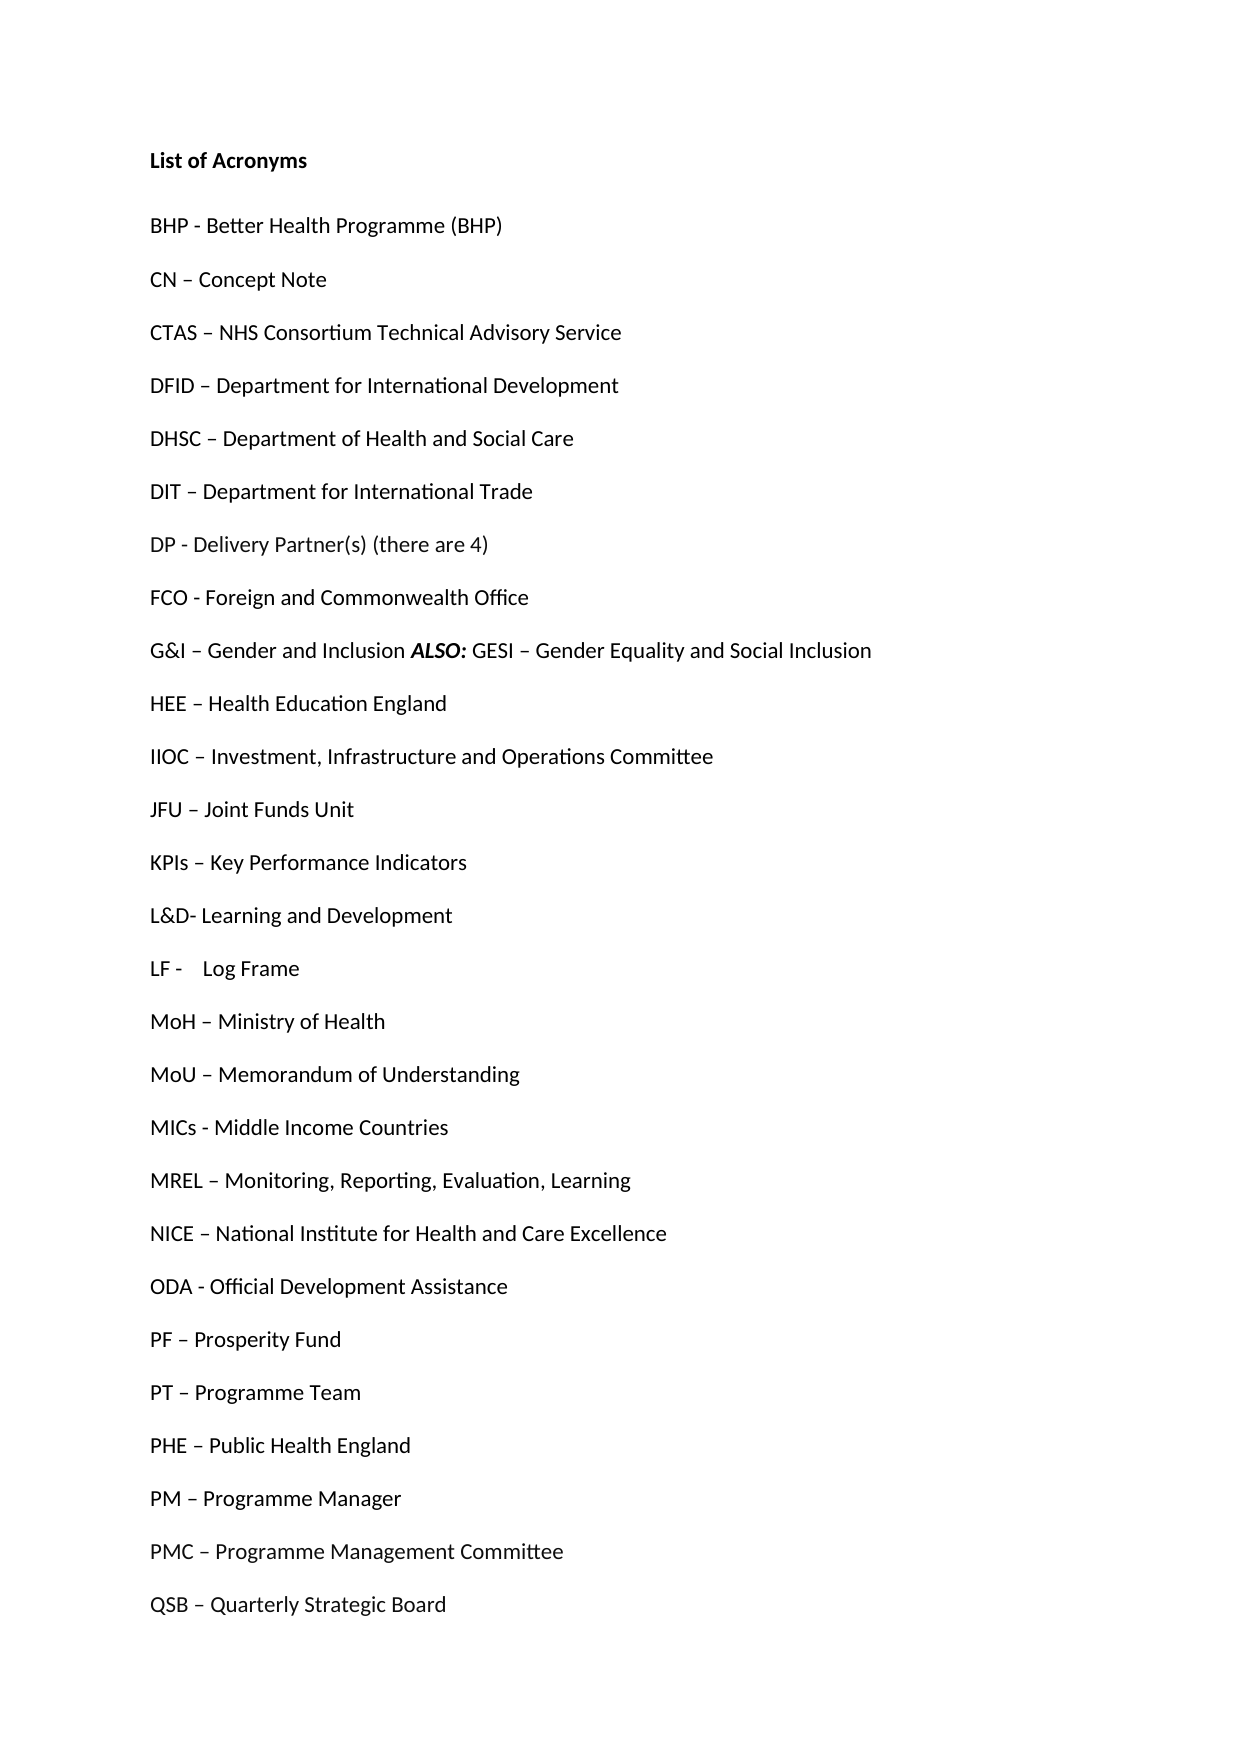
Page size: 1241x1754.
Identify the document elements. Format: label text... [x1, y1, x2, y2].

text L&D- Learning and Development [150, 901, 1122, 929]
text PMC – Programme Management Committee [150, 1537, 1122, 1565]
text DHSC – Department of Health and Social Care [150, 424, 1122, 452]
text IIOC – Investment, Infrastructure and Operations Committee [150, 742, 1122, 770]
text DP - Delivery Partner(s) (there are 4) [150, 530, 1122, 558]
text QSB – Quarterly Strategic Board [150, 1590, 1122, 1618]
text NICE – National Institute for Health and Care Excellence [150, 1219, 1122, 1247]
text LF - Log Frame [150, 954, 1122, 982]
text G&I – Gender and Inclusion ALSO: GESI – Gender Equality and Social Inclusion [150, 636, 1122, 664]
text DIT – Department for International Trade [150, 477, 1122, 505]
text KPIs – Key Performance Indicators [150, 848, 1122, 876]
text FCO - Foreign and Commonwealth Office [150, 583, 1122, 611]
text PT – Programme Team [150, 1378, 1122, 1406]
text JFU – Joint Funds Unit [150, 795, 1122, 823]
text MREL – Monitoring, Reporting, Evaluation, Learning [150, 1166, 1122, 1194]
text PHE – Public Health England [150, 1431, 1122, 1459]
text MICs - Middle Income Countries [150, 1113, 1122, 1141]
text BHP - Better Health Programme (BHP) [150, 212, 1122, 240]
text MoH – Ministry of Health [150, 1007, 1122, 1035]
text PF – Prosperity Fund [150, 1325, 1122, 1353]
text PM – Programme Manager [150, 1484, 1122, 1512]
text List of Acronyms [150, 146, 1122, 174]
text ODA - Official Development Assistance [150, 1272, 1122, 1300]
text MoU – Memorandum of Understanding [150, 1060, 1122, 1088]
text HEE – Health Education England [150, 689, 1122, 717]
text CN – Concept Note [150, 265, 1122, 293]
text DFID – Department for International Development [150, 371, 1122, 399]
text CTAS – NHS Consortium Technical Advisory Service [150, 318, 1122, 346]
